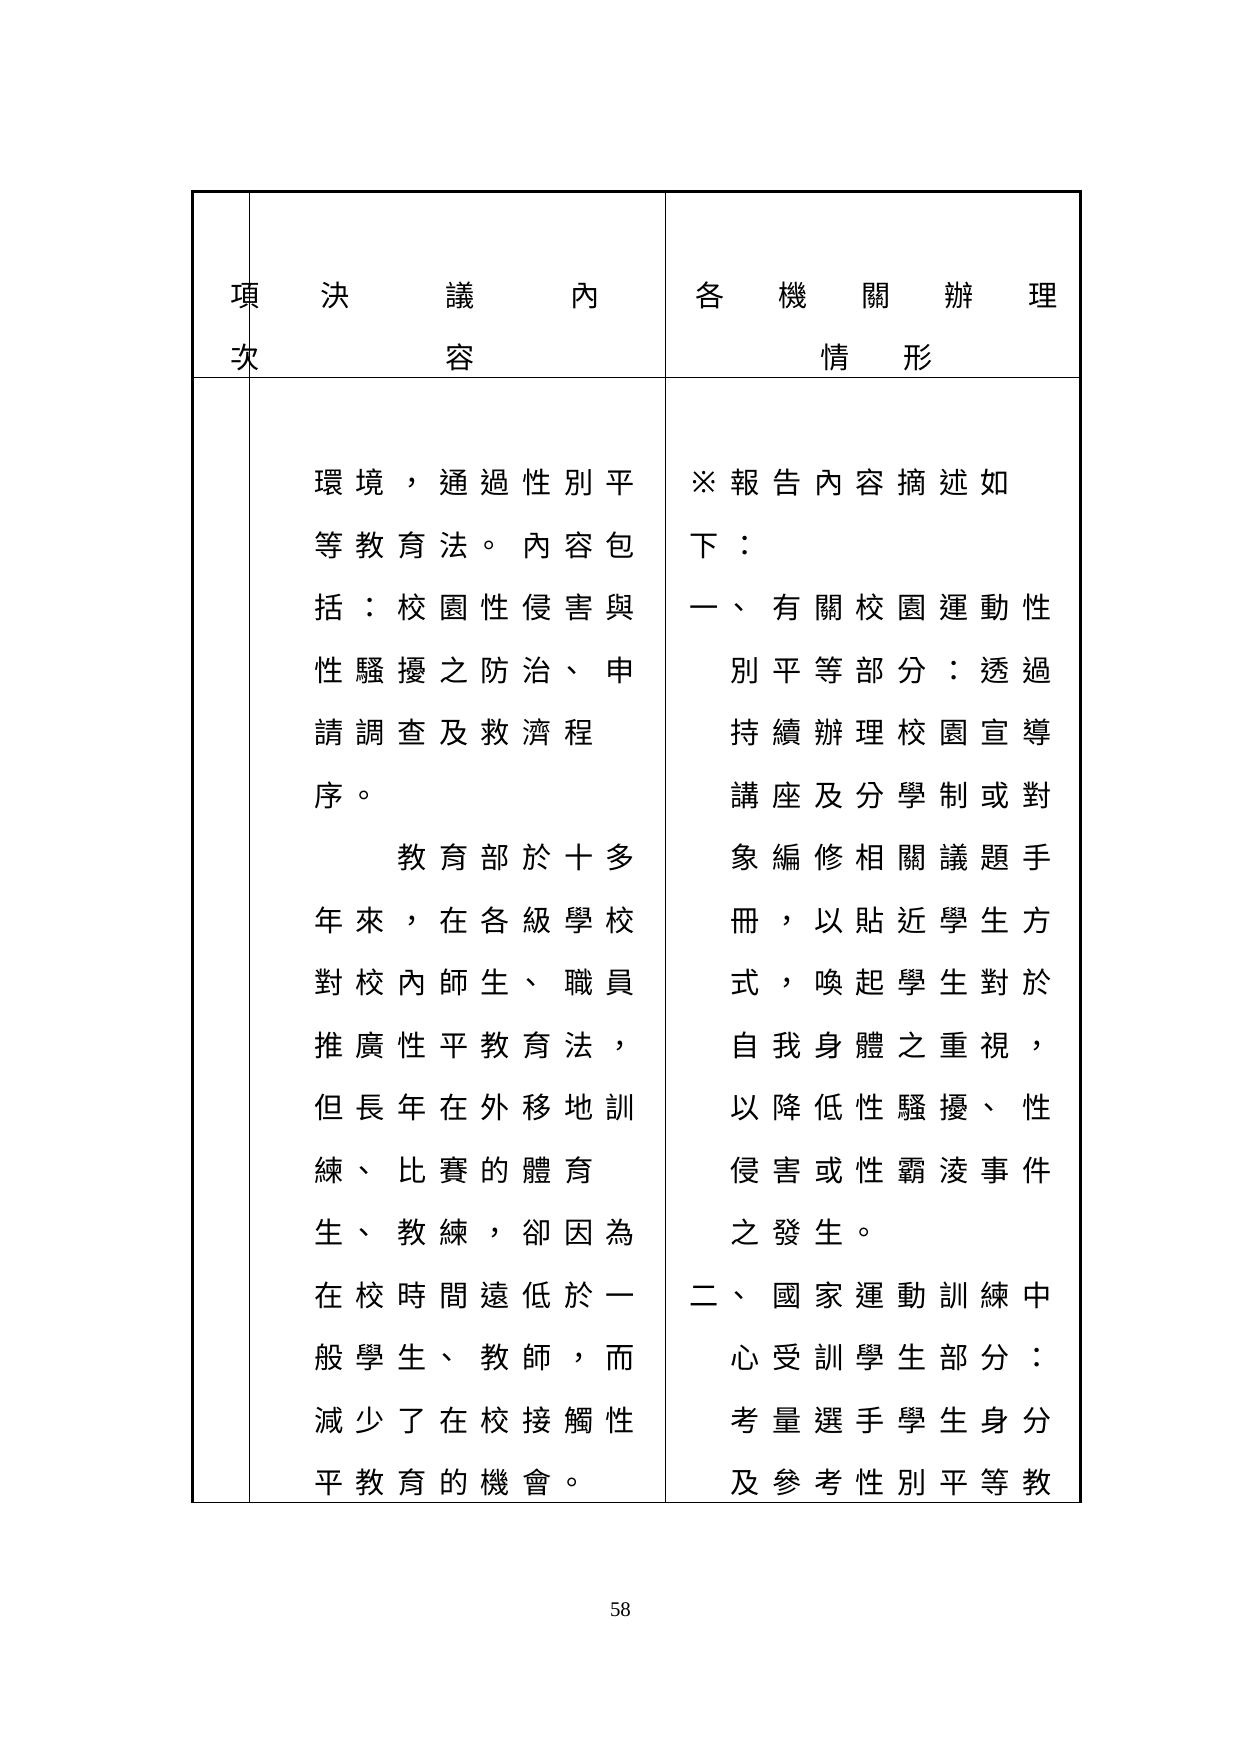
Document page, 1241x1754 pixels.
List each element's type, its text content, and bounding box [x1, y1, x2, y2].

table_header 項次 [194, 193, 249, 377]
table_cell 環境，通過性別平等教育法。內容包括：校園性侵害與性騷擾之防治、申請調查及救濟程序。 教育部於十多年來，在各級學校對校內師生、職員推廣性平教育法，但長年在外移地訓練、比賽的體育生、教練，卻因為在校時間遠低於一般學生、教師，而減少了在校接觸性平教育的機會。 [250, 378, 665, 1502]
table_header 決 議 內 容 [250, 193, 665, 377]
table_header 各 機 關 辦 理 情 形 [666, 193, 1079, 377]
table_cell [194, 378, 249, 1502]
table_cell ※報告內容摘述如下： 一、有關校園運動性別平等部分：透過持續辦理校園宣導講座及分學制或對象編修相關議題手冊，以貼近學生方式，喚起學生對於自我身體之重視，以降低性騷擾、性侵害或性霸淩事件之發生。 二、國家運動訓練中心受訓學生部分：考量選手學生身分及參考性別平等教 [666, 378, 1079, 1502]
